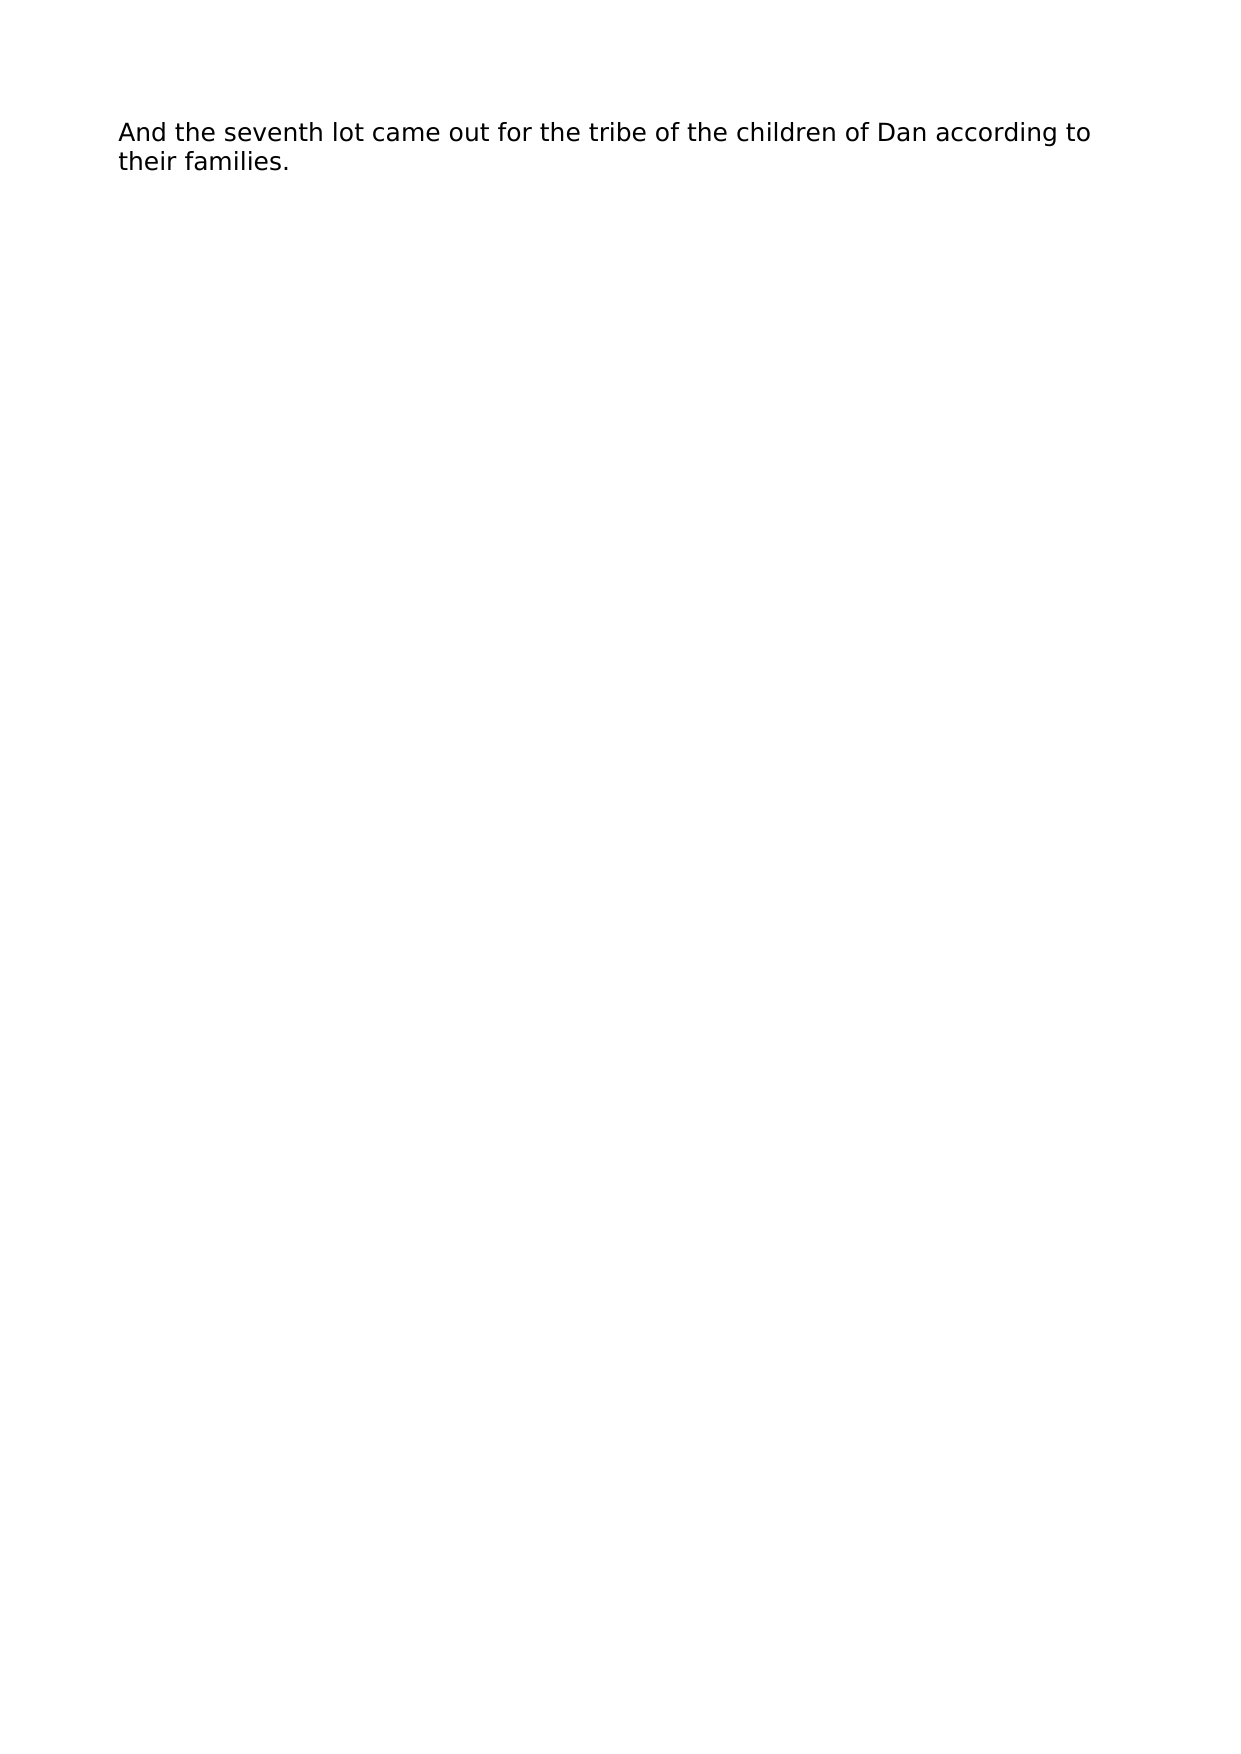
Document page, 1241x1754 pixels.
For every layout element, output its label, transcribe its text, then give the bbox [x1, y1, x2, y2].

text And the seventh lot came out for the tribe of the children of Dan according to their families. [118, 118, 1122, 176]
